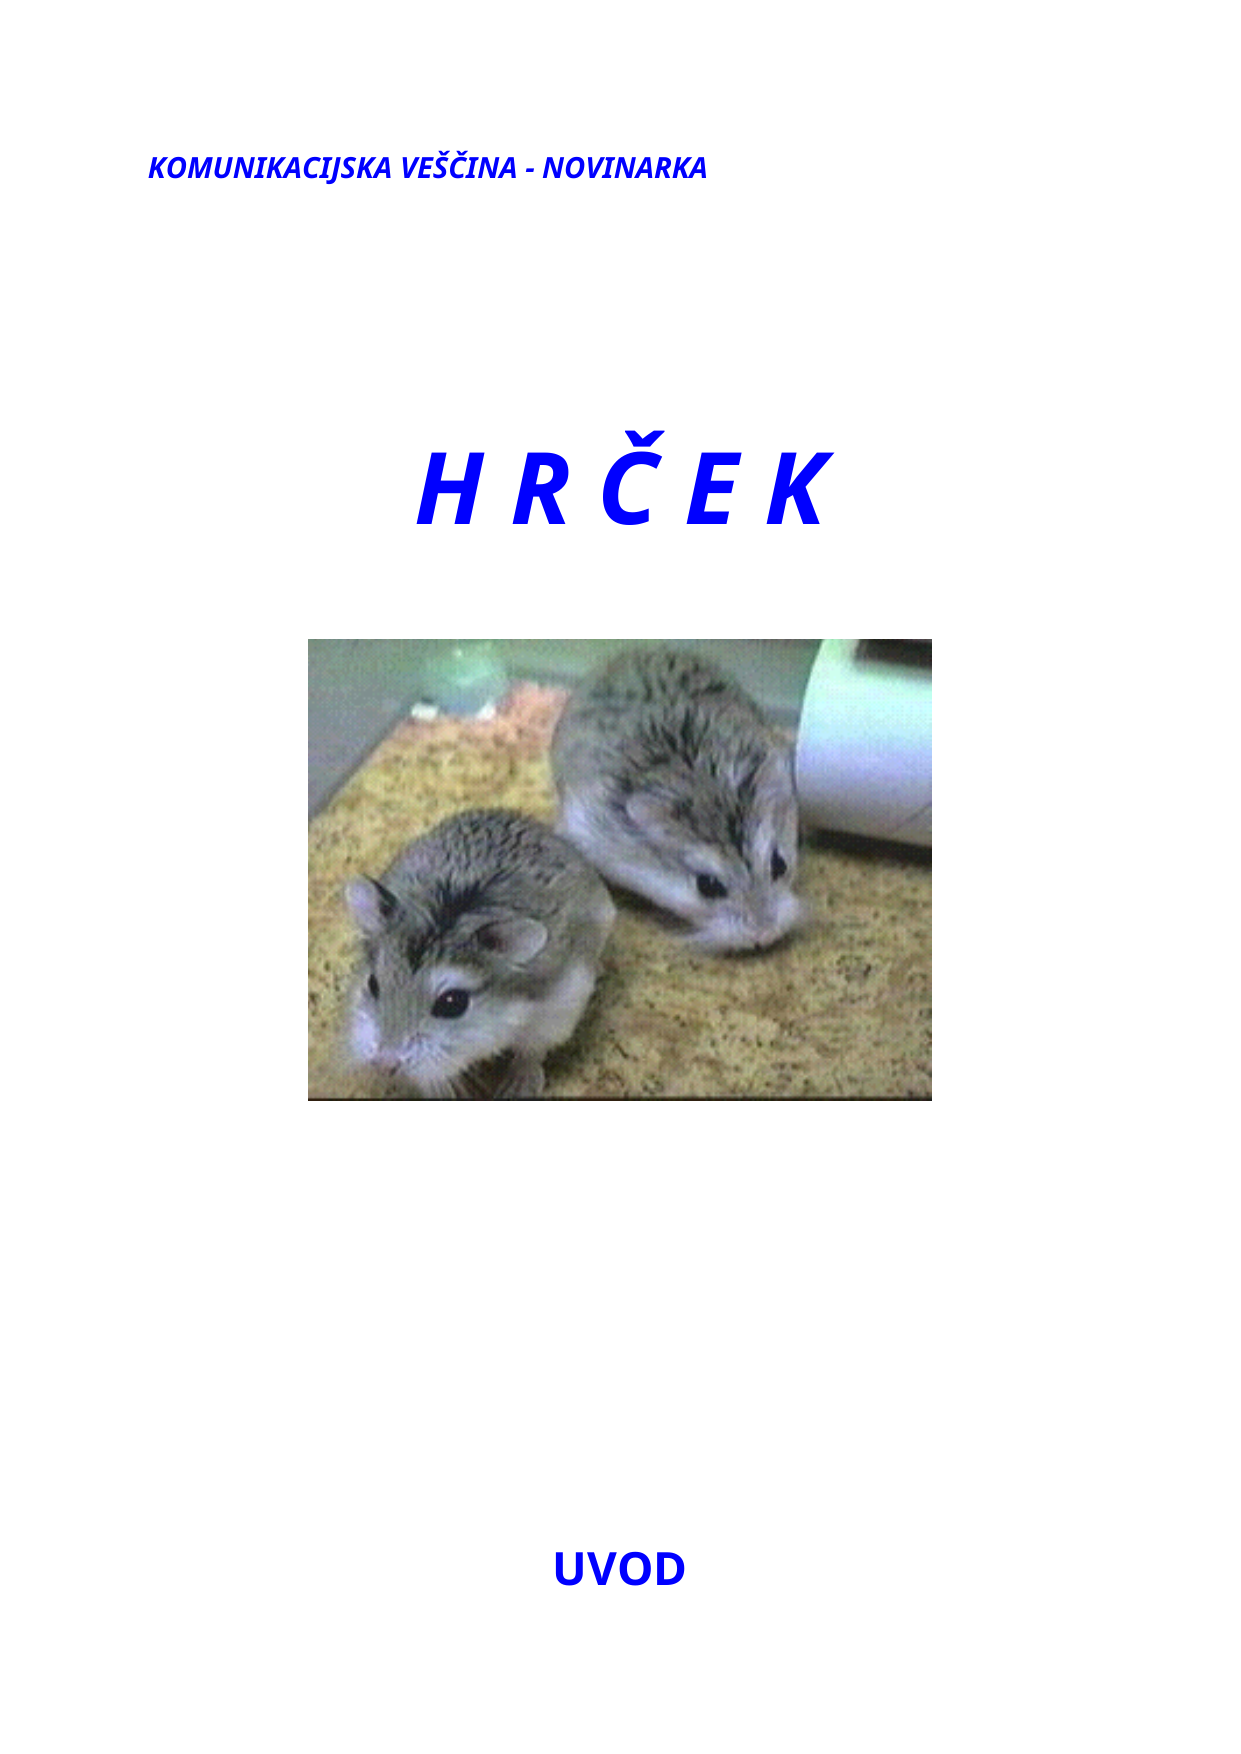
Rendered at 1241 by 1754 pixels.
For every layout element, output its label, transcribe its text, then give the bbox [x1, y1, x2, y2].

text UVOD [148, 1536, 1093, 1598]
text H R Č E K [148, 417, 1093, 553]
text KOMUNIKACIJSKA VEŠČINA - NOVINARKA [148, 148, 1093, 187]
picture [308, 639, 932, 1101]
